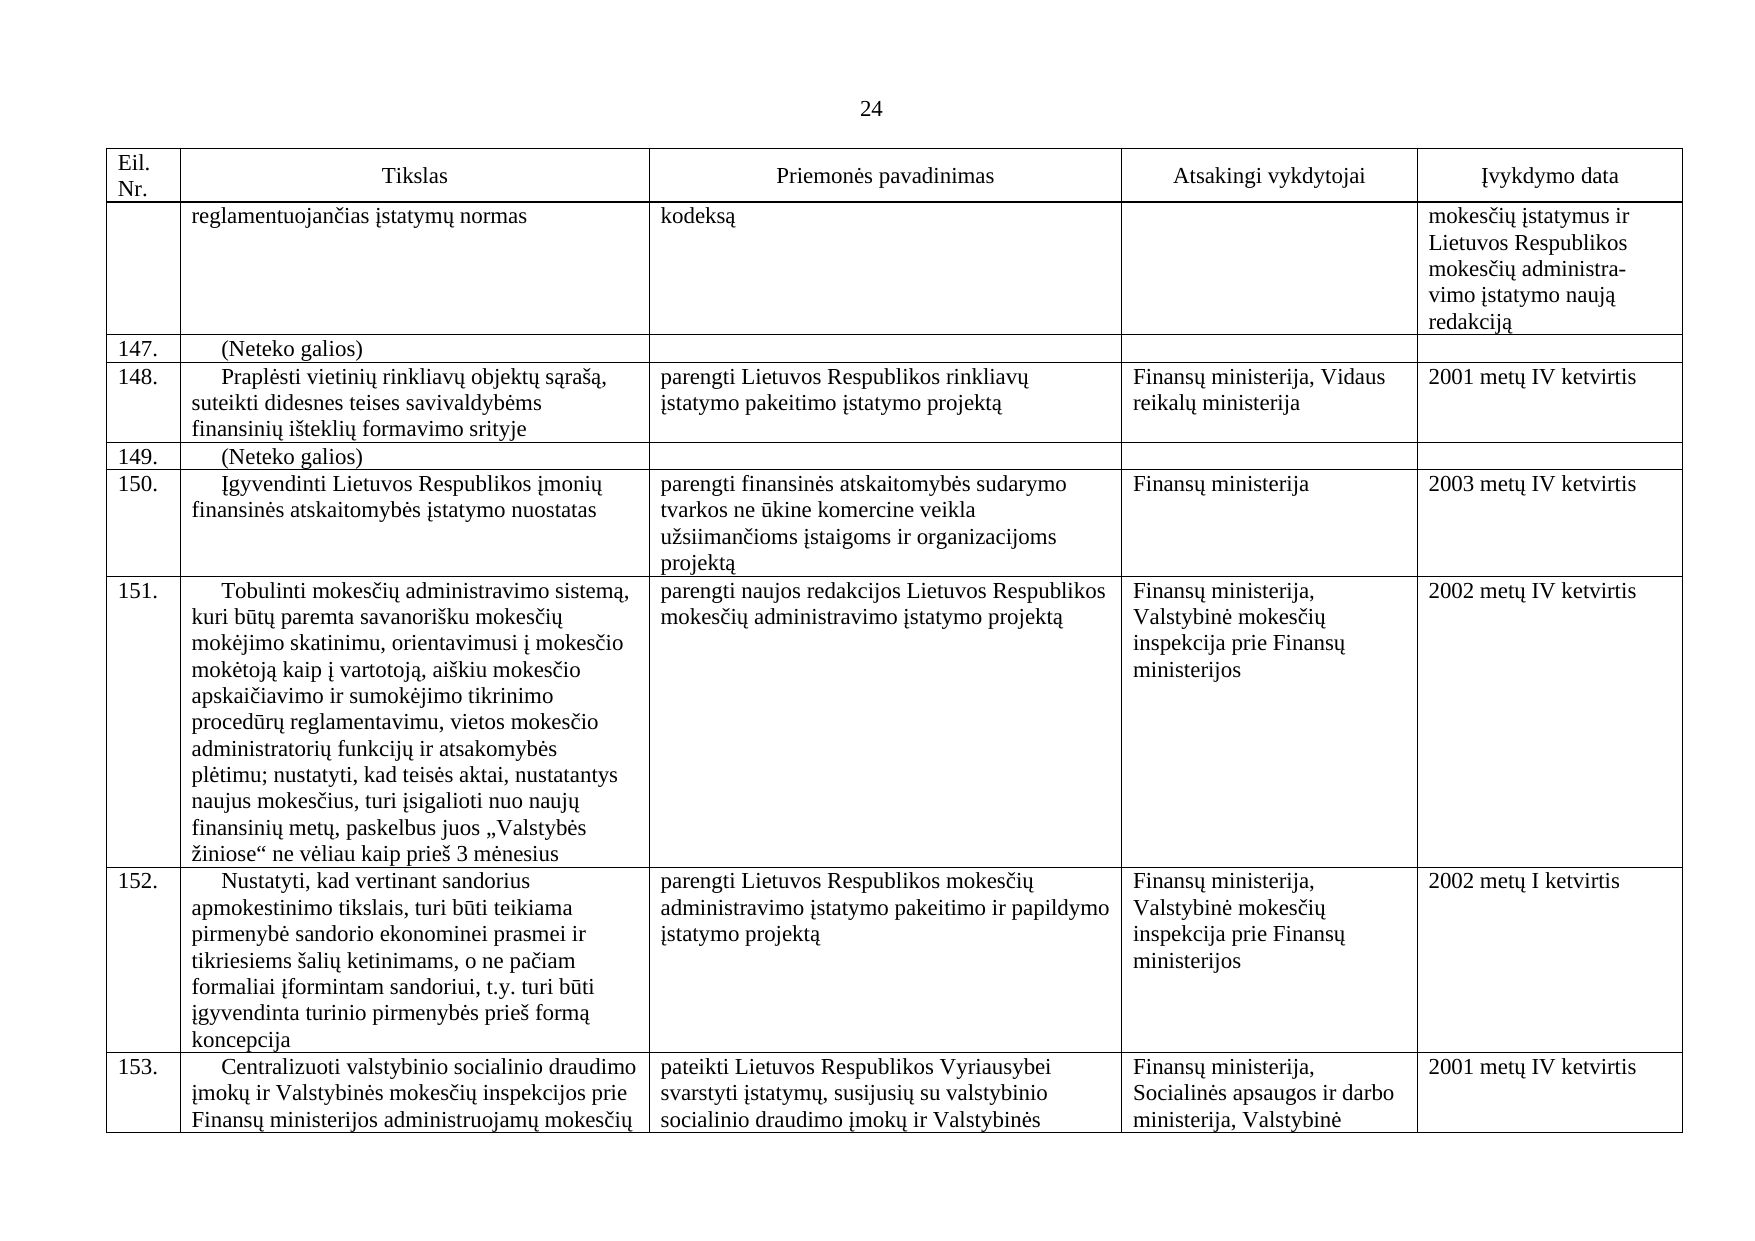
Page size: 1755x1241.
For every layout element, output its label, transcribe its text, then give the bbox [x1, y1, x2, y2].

table_header Eil. Nr. [107, 149, 180, 201]
table_cell (Neteko galios) [181, 335, 649, 362]
table_cell Nustatyti, kad vertinant sandorius apmokestinimo tikslais, turi būti teikiama pirmenybė sandorio ekonominei prasmei ir tikriesiems šalių ketinimams, o ne pačiam formaliai įformintam sandoriui, t.y. turi būti įgyvendinta turinio pirmenybės prieš formą koncepcija [181, 868, 649, 1052]
table_cell parengti Lietuvos Respublikos mokesčių administravimo įstatymo pakeitimo ir papildymo įstatymo projektą [650, 868, 1121, 1052]
table_cell [1122, 443, 1417, 469]
table_header Tikslas [181, 149, 649, 201]
table_cell Įgyvendinti Lietuvos Respublikos įmonių finansinės atskaitomybės įstatymo nuostatas [181, 470, 649, 576]
table_cell [107, 577, 180, 867]
table_cell parengti finansinės atskaitomybės sudarymo tvarkos ne ūkine komercine veikla užsiimančioms įstaigoms ir organizacijoms projektą [650, 470, 1121, 576]
table_cell reglamentuojančias įstatymų normas [181, 203, 649, 334]
table_cell [107, 335, 180, 362]
table_cell [107, 203, 180, 334]
table_cell 2002 metų I ketvirtis [1418, 868, 1682, 1052]
table_cell [1418, 335, 1682, 362]
table_cell Finansų ministerija, Valstybinė mokesčių inspekcija prie Finansų ministerijos [1122, 868, 1417, 1052]
table_cell [1418, 443, 1682, 469]
table_cell Centralizuoti valstybinio socialinio draudimo įmokų ir Valstybinės mokesčių inspekcijos prie Finansų ministerijos administruojamų mokesčių [181, 1053, 649, 1132]
table_cell parengti naujos redakcijos Lietuvos Respublikos mokesčių administravimo įstatymo projektą [650, 577, 1121, 867]
table_cell [107, 1053, 180, 1132]
table_cell [107, 363, 180, 442]
table_cell 2001 metų IV ketvirtis [1418, 1053, 1682, 1132]
table_cell (Neteko galios) [181, 443, 649, 469]
table_cell parengti Lietuvos Respublikos rinkliavų įstatymo pakeitimo įstatymo projektą [650, 363, 1121, 442]
table_header Atsakingi vykdytojai [1122, 149, 1417, 201]
table_cell [1122, 203, 1417, 334]
table_cell mokesčių įstatymus ir Lietuvos Respublikos mokesčių administra-vimo įstatymo naują redakciją [1418, 203, 1682, 334]
table_cell [650, 335, 1121, 362]
table_cell kodeksą [650, 203, 1121, 334]
table_cell 2003 metų IV ketvirtis [1418, 470, 1682, 576]
table_cell Finansų ministerija, Valstybinė mokesčių inspekcija prie Finansų ministerijos [1122, 577, 1417, 867]
table_cell [650, 443, 1121, 469]
table_cell Praplėsti vietinių rinkliavų objektų sąrašą, suteikti didesnes teises savivaldybėms finansinių išteklių formavimo srityje [181, 363, 649, 442]
table_cell Finansų ministerija [1122, 470, 1417, 576]
table_cell [107, 868, 180, 1052]
table_cell 2002 metų IV ketvirtis [1418, 577, 1682, 867]
table_header Įvykdymo data [1418, 149, 1682, 201]
table_header Priemonės pavadinimas [650, 149, 1121, 201]
table_cell [107, 443, 180, 469]
table_cell Finansų ministerija, Vidaus reikalų ministerija [1122, 363, 1417, 442]
table_cell Finansų ministerija, Socialinės apsaugos ir darbo ministerija, Valstybinė [1122, 1053, 1417, 1132]
table_cell pateikti Lietuvos Respublikos Vyriausybei svarstyti įstatymų, susijusių su valstybinio socialinio draudimo įmokų ir Valstybinės [650, 1053, 1121, 1132]
table_cell 2001 metų IV ketvirtis [1418, 363, 1682, 442]
table_cell Tobulinti mokesčių administravimo sistemą, kuri būtų paremta savanorišku mokesčių mokėjimo skatinimu, orientavimusi į mokesčio mokėtoją kaip į vartotoją, aiškiu mokesčio apskaičiavimo ir sumokėjimo tikrinimo procedūrų reglamentavimu, vietos mokesčio administratorių funkcijų ir atsakomybės plėtimu; nustatyti, kad teisės aktai, nustatantys naujus mokesčius, turi įsigalioti nuo naujų finansinių metų, paskelbus juos „Valstybės žiniose“ ne vėliau kaip prieš 3 mėnesius [181, 577, 649, 867]
table_cell [1122, 335, 1417, 362]
table_cell [107, 470, 180, 576]
